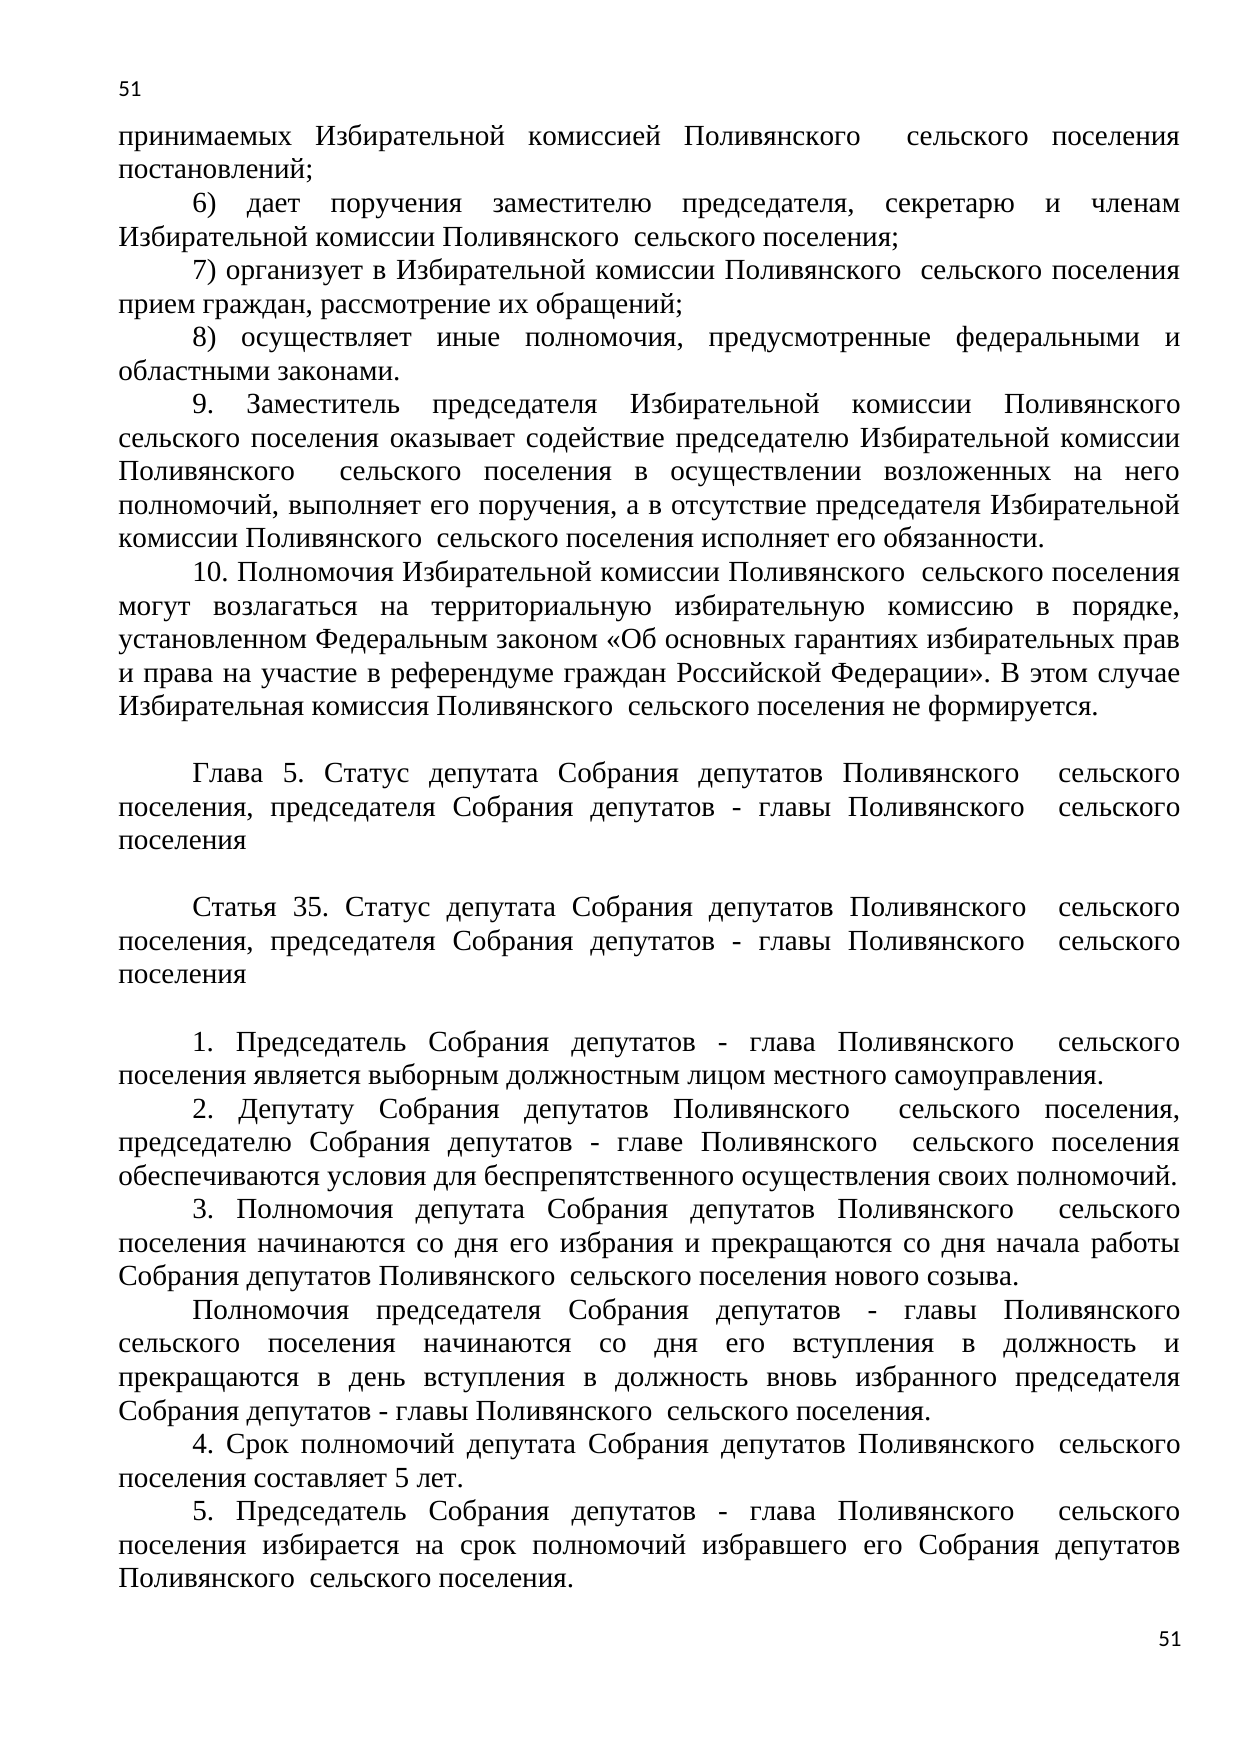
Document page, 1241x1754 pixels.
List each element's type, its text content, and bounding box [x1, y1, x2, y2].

text Полномочия председателя Собрания депутатов - главы Поливянского сельского поселения начинаются со дня его вступления в должность и прекращаются в день вступления в должность вновь избранного председателя Собрания депутатов - главы Поливянского сельского поселения. [118, 1292, 1181, 1426]
text Глава 5. Статус депутата Собрания депутатов Поливянского сельского поселения, председателя Собрания депутатов - главы Поливянского сельского поселения [118, 755, 1181, 856]
text 9. Заместитель председателя Избирательной комиссии Поливянского сельского поселения оказывает содействие председателю Избирательной комиссии Поливянского сельского поселения в осуществлении возложенных на него полномочий, выполняет его поручения, а в отсутствие председателя Избирательной комиссии Поливянского сельского поселения исполняет его обязанности. [118, 386, 1181, 554]
text 4. Срок полномочий депутата Собрания депутатов Поливянского сельского поселения составляет 5 лет. [118, 1426, 1181, 1493]
text 5. Председатель Собрания депутатов - глава Поливянского сельского поселения избирается на срок полномочий избравшего его Собрания депутатов Поливянского сельского поселения. [118, 1493, 1181, 1594]
text 1. Председатель Собрания депутатов - глава Поливянского сельского поселения является выборным должностным лицом местного самоуправления. [118, 1024, 1181, 1091]
text Статья 35. Статус депутата Собрания депутатов Поливянского сельского поселения, председателя Собрания депутатов - главы Поливянского сельского поселения [118, 889, 1181, 990]
text 6) дает поручения заместителю председателя, секретарю и членам Избирательной комиссии Поливянского сельского поселения; [118, 185, 1181, 252]
text 8) осуществляет иные полномочия, предусмотренные федеральными и областными законами. [118, 319, 1181, 386]
text 2. Депутату Собрания депутатов Поливянского сельского поселения, председателю Собрания депутатов - главе Поливянского сельского поселения обеспечиваются условия для беспрепятственного осуществления своих полномочий. [118, 1091, 1181, 1191]
text 3. Полномочия депутата Собрания депутатов Поливянского сельского поселения начинаются со дня его избрания и прекращаются со дня начала работы Собрания депутатов Поливянского сельского поселения нового созыва. [118, 1191, 1181, 1292]
text принимаемых Избирательной комиссией Поливянского сельского поселения постановлений; [118, 118, 1181, 185]
text 10. Полномочия Избирательной комиссии Поливянского сельского поселения могут возлагаться на территориальную избирательную комиссию в порядке, установленном Федеральным законом «Об основных гарантиях избирательных прав и права на участие в референдуме граждан Российской Федерации». В этом случае Избирательная комиссия Поливянского сельского поселения не формируется. [118, 554, 1181, 722]
text 7) организует в Избирательной комиссии Поливянского сельского поселения прием граждан, рассмотрение их обращений; [118, 252, 1181, 319]
